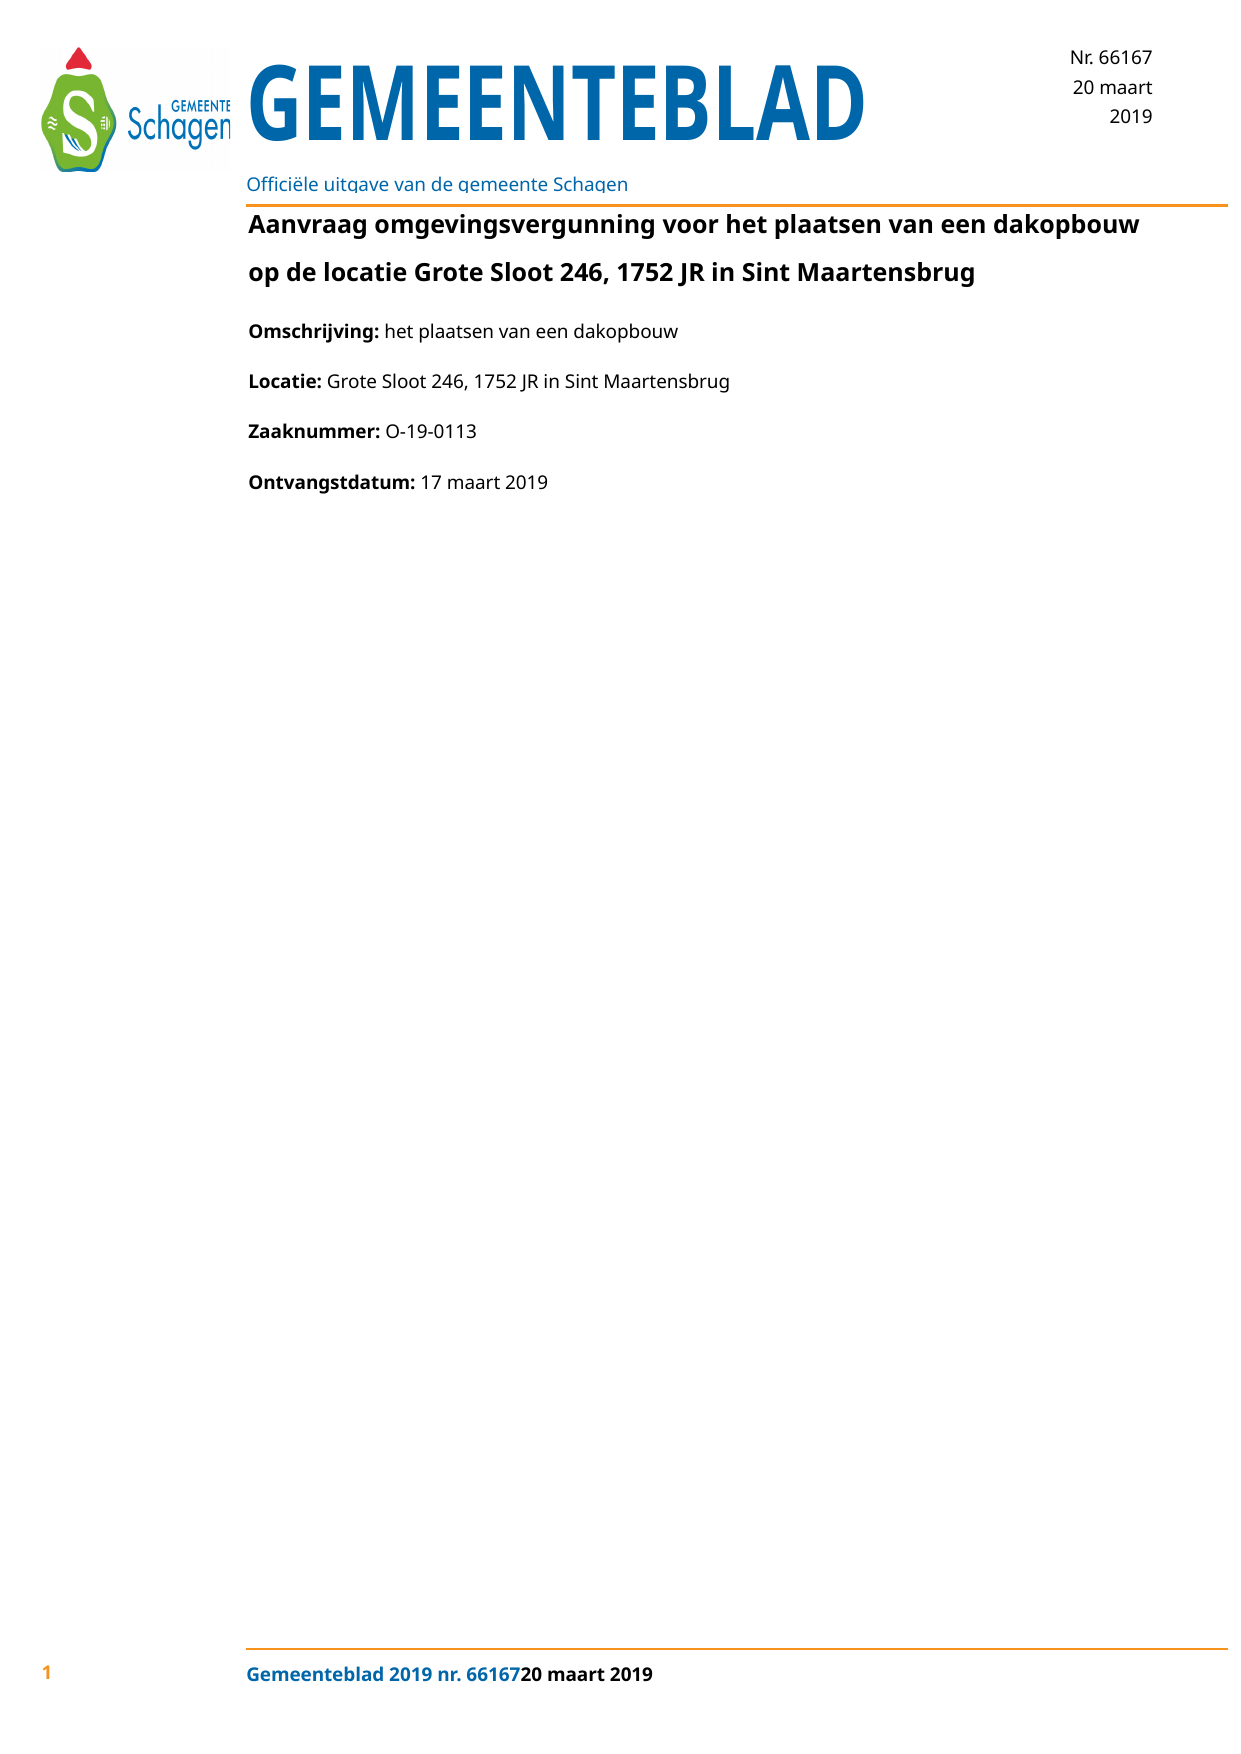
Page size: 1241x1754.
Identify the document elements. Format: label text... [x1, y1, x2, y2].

picture [41, 47, 231, 172]
text Ontvangstdatum: 17 maart 2019 [248, 469, 1152, 495]
text Omschrijving: het plaatsen van een dakopbouw [248, 318, 1152, 344]
text Aanvraag omgevingsvergunning voor het plaatsen van een dakopbouw op de locatie Grote Sloot 246, 1752 JR in Sint Maartensbrug [248, 207, 1152, 288]
text Locatie: Grote Sloot 246, 1752 JR in Sint Maartensbrug [248, 368, 1152, 394]
text Zaaknummer: O-19-0113 [248, 419, 1152, 444]
